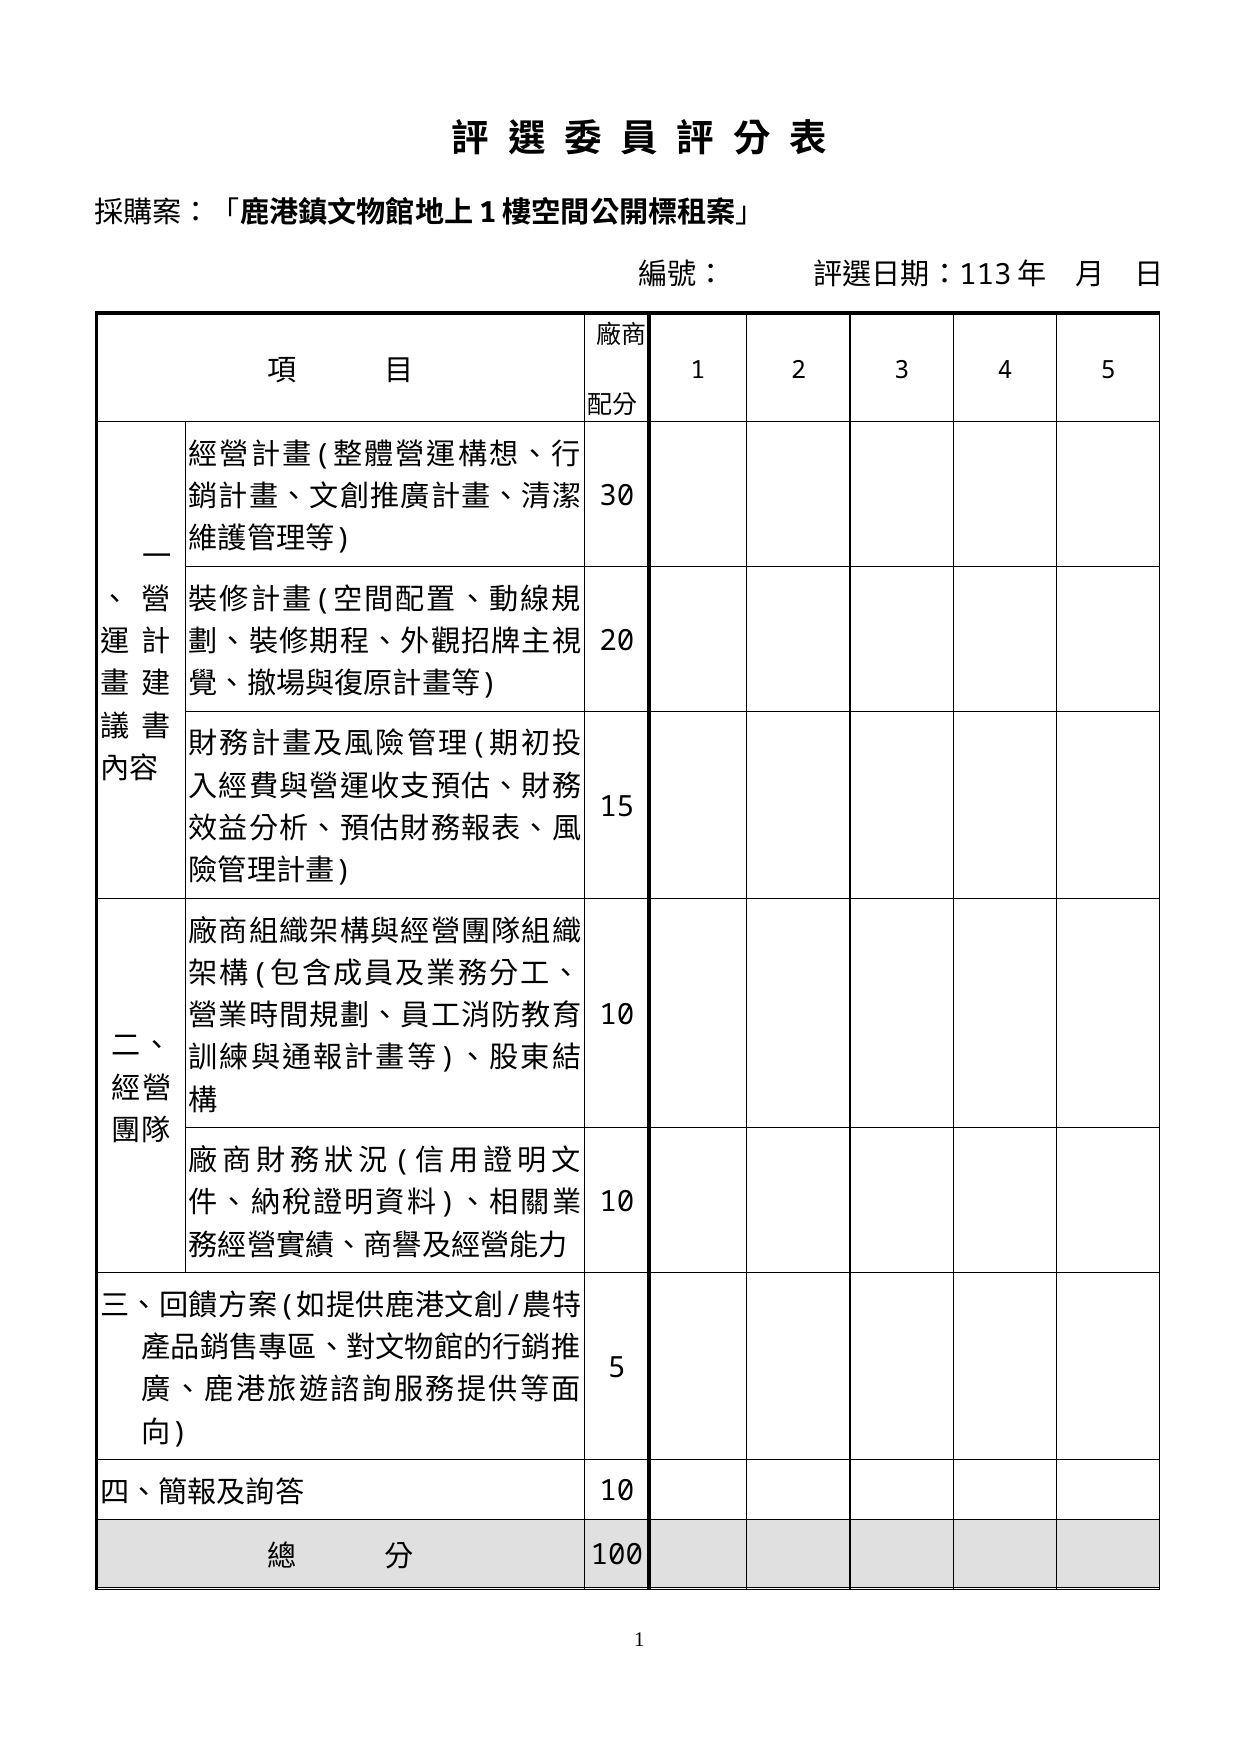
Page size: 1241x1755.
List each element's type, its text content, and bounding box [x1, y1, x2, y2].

table_cell 5 [585, 1273, 647, 1459]
table_cell [954, 1273, 1056, 1459]
table_cell 30 [585, 422, 647, 566]
table_cell [851, 1273, 953, 1459]
table_cell 三、回饋方案(如提供鹿港文創/農特產品銷售專區、對文物館的行銷推廣、鹿港旅遊諮詢服務提供等面向) [98, 1273, 584, 1459]
table_cell [747, 1520, 849, 1587]
table_cell [747, 1273, 849, 1459]
table_cell [954, 712, 1056, 898]
table_cell [1057, 567, 1159, 711]
table_header 4 [954, 315, 1056, 421]
table_cell [954, 1460, 1056, 1519]
table_cell [651, 1128, 746, 1272]
table_header 項 目 [98, 315, 584, 421]
table_cell 100 [585, 1520, 647, 1587]
table_cell [651, 1273, 746, 1459]
table_header 3 [851, 315, 953, 421]
table_cell [1057, 1460, 1159, 1519]
text 編號： 評選日期：113年 月 日 [94, 250, 1163, 293]
table_cell 四、簡報及詢答 [98, 1460, 584, 1519]
table_cell 二、經營團隊 [98, 899, 185, 1272]
table_cell 廠商組織架構與經營團隊組織架構(包含成員及業務分工、營業時間規劃、員工消防教育訓練與通報計畫等)、股東結構 [186, 899, 584, 1127]
table_cell 20 [585, 567, 647, 711]
table_cell [747, 1128, 849, 1272]
table_cell [851, 1520, 953, 1587]
table_cell [1057, 1273, 1159, 1459]
table_cell [1057, 1128, 1159, 1272]
table_header 1 [651, 315, 746, 421]
table_cell 一、營運計畫建議書內容 [98, 422, 185, 898]
table_header 5 [1057, 315, 1159, 421]
table_cell [1057, 899, 1159, 1127]
text 採購案：「鹿港鎮文物館地上1樓空間公開標租案」 [94, 189, 1156, 231]
table_cell 15 [585, 712, 647, 898]
table_cell [651, 712, 746, 898]
table_cell 10 [585, 899, 647, 1127]
table_cell 10 [585, 1460, 647, 1519]
table_cell [1057, 712, 1159, 898]
table_header 廠商 配分 [585, 315, 647, 421]
table_cell [851, 712, 953, 898]
table_header 2 [747, 315, 849, 421]
table_cell [954, 422, 1056, 566]
table_cell [851, 1460, 953, 1519]
table_cell [651, 899, 746, 1127]
table_cell [851, 567, 953, 711]
table_cell [954, 1520, 1056, 1587]
table_cell [747, 1460, 849, 1519]
table_cell [1057, 422, 1159, 566]
table_cell [954, 567, 1056, 711]
table_cell [747, 567, 849, 711]
table_cell 財務計畫及風險管理(期初投入經費與營運收支預估、財務效益分析、預估財務報表、風險管理計畫) [186, 712, 584, 898]
table_cell [851, 899, 953, 1127]
table_cell 廠商財務狀況(信用證明文件、納稅證明資料)、相關業務經營實績、商譽及經營能力 [186, 1128, 584, 1272]
table_cell [954, 899, 1056, 1127]
table_cell [954, 1128, 1056, 1272]
table_cell [651, 567, 746, 711]
table_cell [651, 422, 746, 566]
table_cell [747, 712, 849, 898]
table_cell [747, 422, 849, 566]
table_cell [851, 422, 953, 566]
text 評 選 委 員 評 分 表 [94, 108, 1184, 162]
table_cell [1057, 1520, 1159, 1587]
table_cell [851, 1128, 953, 1272]
table_cell 10 [585, 1128, 647, 1272]
table_cell [651, 1460, 746, 1519]
table_cell [747, 899, 849, 1127]
table_cell 總 分 [98, 1520, 584, 1587]
table_cell [651, 1520, 746, 1587]
table_cell 裝修計畫(空間配置、動線規劃、裝修期程、外觀招牌主視覺、撤場與復原計畫等) [186, 567, 584, 711]
table_cell 經營計畫(整體營運構想、行銷計畫、文創推廣計畫、清潔維護管理等) [186, 422, 584, 566]
